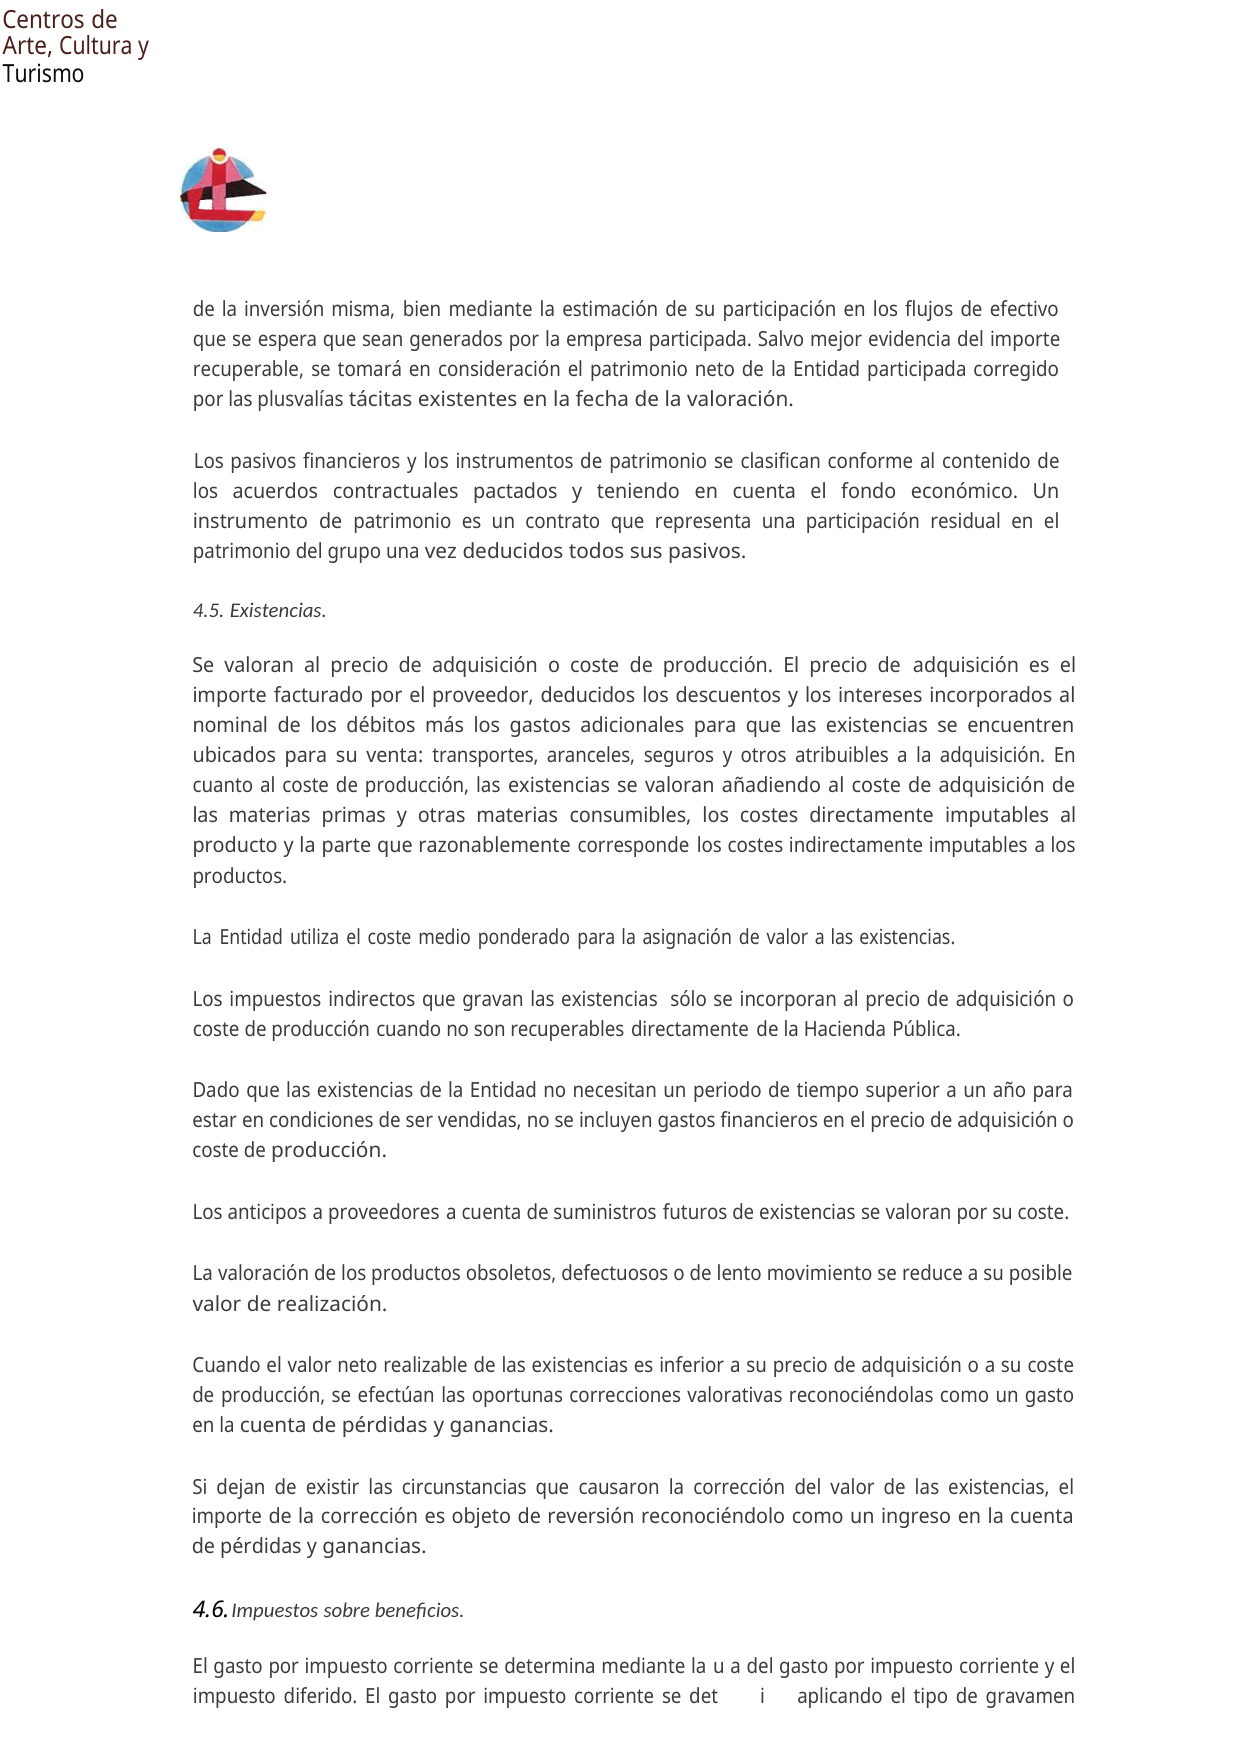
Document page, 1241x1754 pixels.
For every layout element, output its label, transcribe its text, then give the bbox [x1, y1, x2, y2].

text Los impuestos indirectos que gravan las existencias sólo se incorporan al precio de adquisición o coste de producción cuando no son recuperables directamente de la Hacienda Pública. [192, 984, 1074, 1042]
list Impuestos sobre beneficios. [193, 1593, 1236, 1624]
text La Entidad utiliza el coste medio ponderado para la asignación de valor a las existencias. [192, 922, 1236, 951]
text El gasto por impuesto corriente se determina mediante la u a del gasto por impuesto corriente y el impuesto diferido. El gasto por impuesto corriente se det i aplicando el tipo de gravamen [192, 1651, 1076, 1710]
picture [180, 148, 267, 232]
text de la inversión misma, bien mediante la estimación de su participación en los flujos de efectivo que se espera que sean generados por la empresa participada. Salvo mejor evidencia del importe recuperable, se tomará en consideración el patrimonio neto de la Entidad participada corregido por las plusvalías tácitas existentes en la fecha de la valoración. [193, 294, 1061, 412]
list Existencias. [193, 597, 1236, 623]
text Los anticipos a proveedores a cuenta de suministros futuros de existencias se valoran por su coste. [192, 1197, 1236, 1225]
text Se valoran al precio de adquisición o coste de producción. El precio de adquisición es el importe facturado por el proveedor, deducidos los descuentos y los intereses incorporados al nominal de los débitos más los gastos adicionales para que las existencias se encuentren ubicados para su venta: transportes, aranceles, seguros y otros atribuibles a la adquisición. En cuanto al coste de producción, las existencias se valoran añadiendo al coste de adquisición de las materias primas y otras materias consumibles, los costes directamente imputables al producto y la parte que razonablemente corresponde los costes indirectamente imputables a los productos. [192, 650, 1076, 889]
text Dado que las existencias de la Entidad no necesitan un periodo de tiempo superior a un año para estar en condiciones de ser vendidas, no se incluyen gastos financieros en el precio de adquisición o coste de producción. [192, 1075, 1075, 1163]
text Los pasivos financieros y los instrumentos de patrimonio se clasifican conforme al contenido de los acuerdos contractuales pactados y teniendo en cuenta el fondo económico. Un instrumento de patrimonio es un contrato que representa una participación residual en el patrimonio del grupo una vez deducidos todos sus pasivos. [193, 446, 1061, 565]
text La valoración de los productos obsoletos, defectuosos o de lento movimiento se reduce a su posible valor de realización. [192, 1258, 1074, 1317]
text Cuando el valor neto realizable de las existencias es inferior a su precio de adquisición o a su coste de producción, se efectúan las oportunas correcciones valorativas reconociéndolas como un gasto en la cuenta de pérdidas y ganancias. [192, 1350, 1075, 1438]
text Si dejan de existir las circunstancias que causaron la corrección del valor de las existencias, el importe de la corrección es objeto de reversión reconociéndolo como un ingreso en la cuenta de pérdidas y ganancias. [192, 1472, 1075, 1560]
